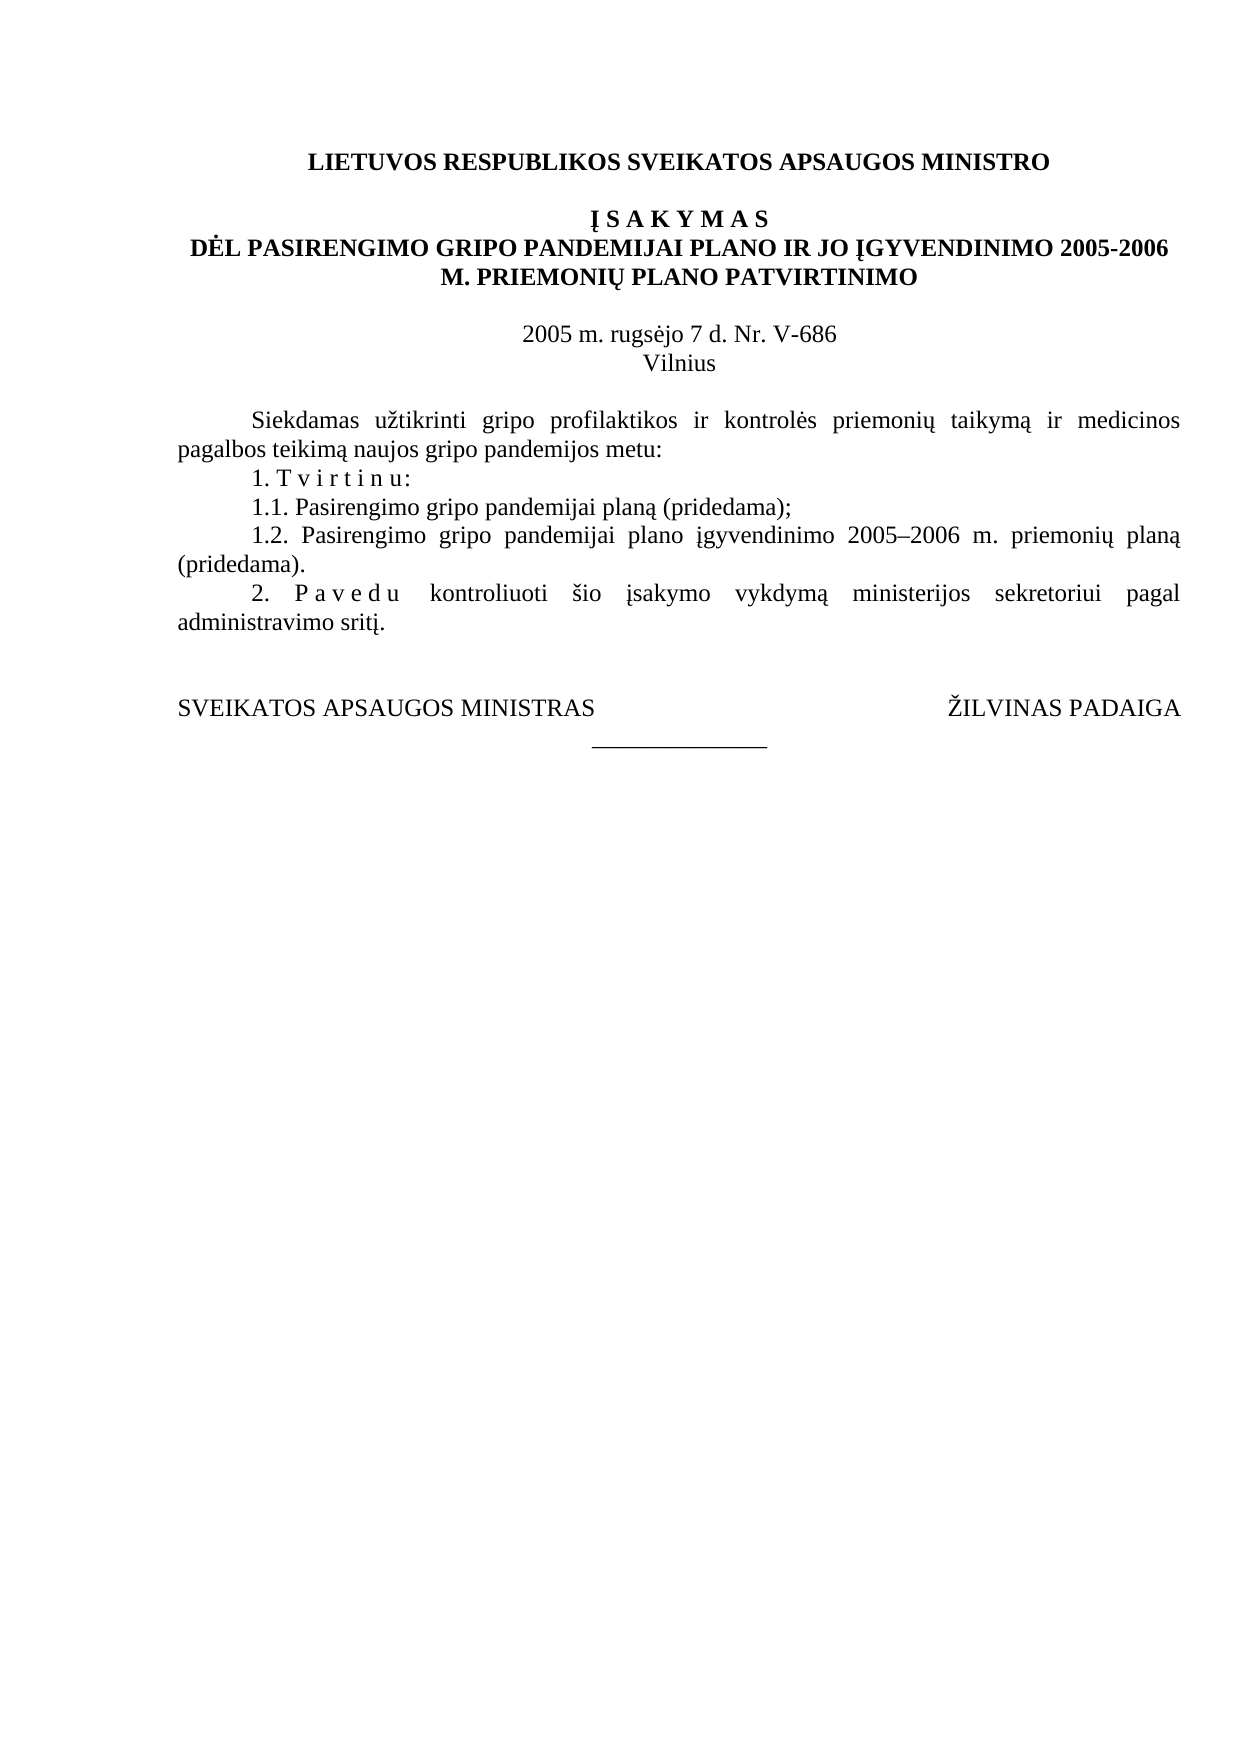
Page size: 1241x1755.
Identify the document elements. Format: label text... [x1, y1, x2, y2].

text Į S A K Y M A S [177, 204, 1181, 233]
text 1.1. Pasirengimo gripo pandemijai planą (pridedama); [177, 492, 1181, 521]
text 2. Pavedu kontroliuoti šio įsakymo vykdymą ministerijos sekretoriui pagal administravimo sritį. [177, 578, 1181, 636]
text SVEIKATOS APSAUGOS MINISTRAS ŽILVINAS PADAIGA [177, 693, 1181, 722]
text ______________ [177, 722, 1181, 751]
text Vilnius [177, 348, 1181, 377]
text Siekdamas užtikrinti gripo profilaktikos ir kontrolės priemonių taikymą ir medicinos pagalbos teikimą naujos gripo pandemijos metu: [177, 406, 1181, 463]
text DĖL PASIRENGIMO GRIPO PANDEMIJAI PLANO IR JO ĮGYVENDINIMO 2005-2006 M. PRIEMONIŲ PLANO PATVIRTINIMO [177, 233, 1181, 291]
text 1. Tvirtinu: [177, 463, 1181, 492]
text 1.2. Pasirengimo gripo pandemijai plano įgyvendinimo 2005–2006 m. priemonių planą (pridedama). [177, 521, 1181, 578]
text LIETUVOS RESPUBLIKOS SVEIKATOS APSAUGOS MINISTRO [177, 147, 1181, 176]
text 2005 m. rugsėjo 7 d. Nr. V-686 [177, 319, 1181, 348]
